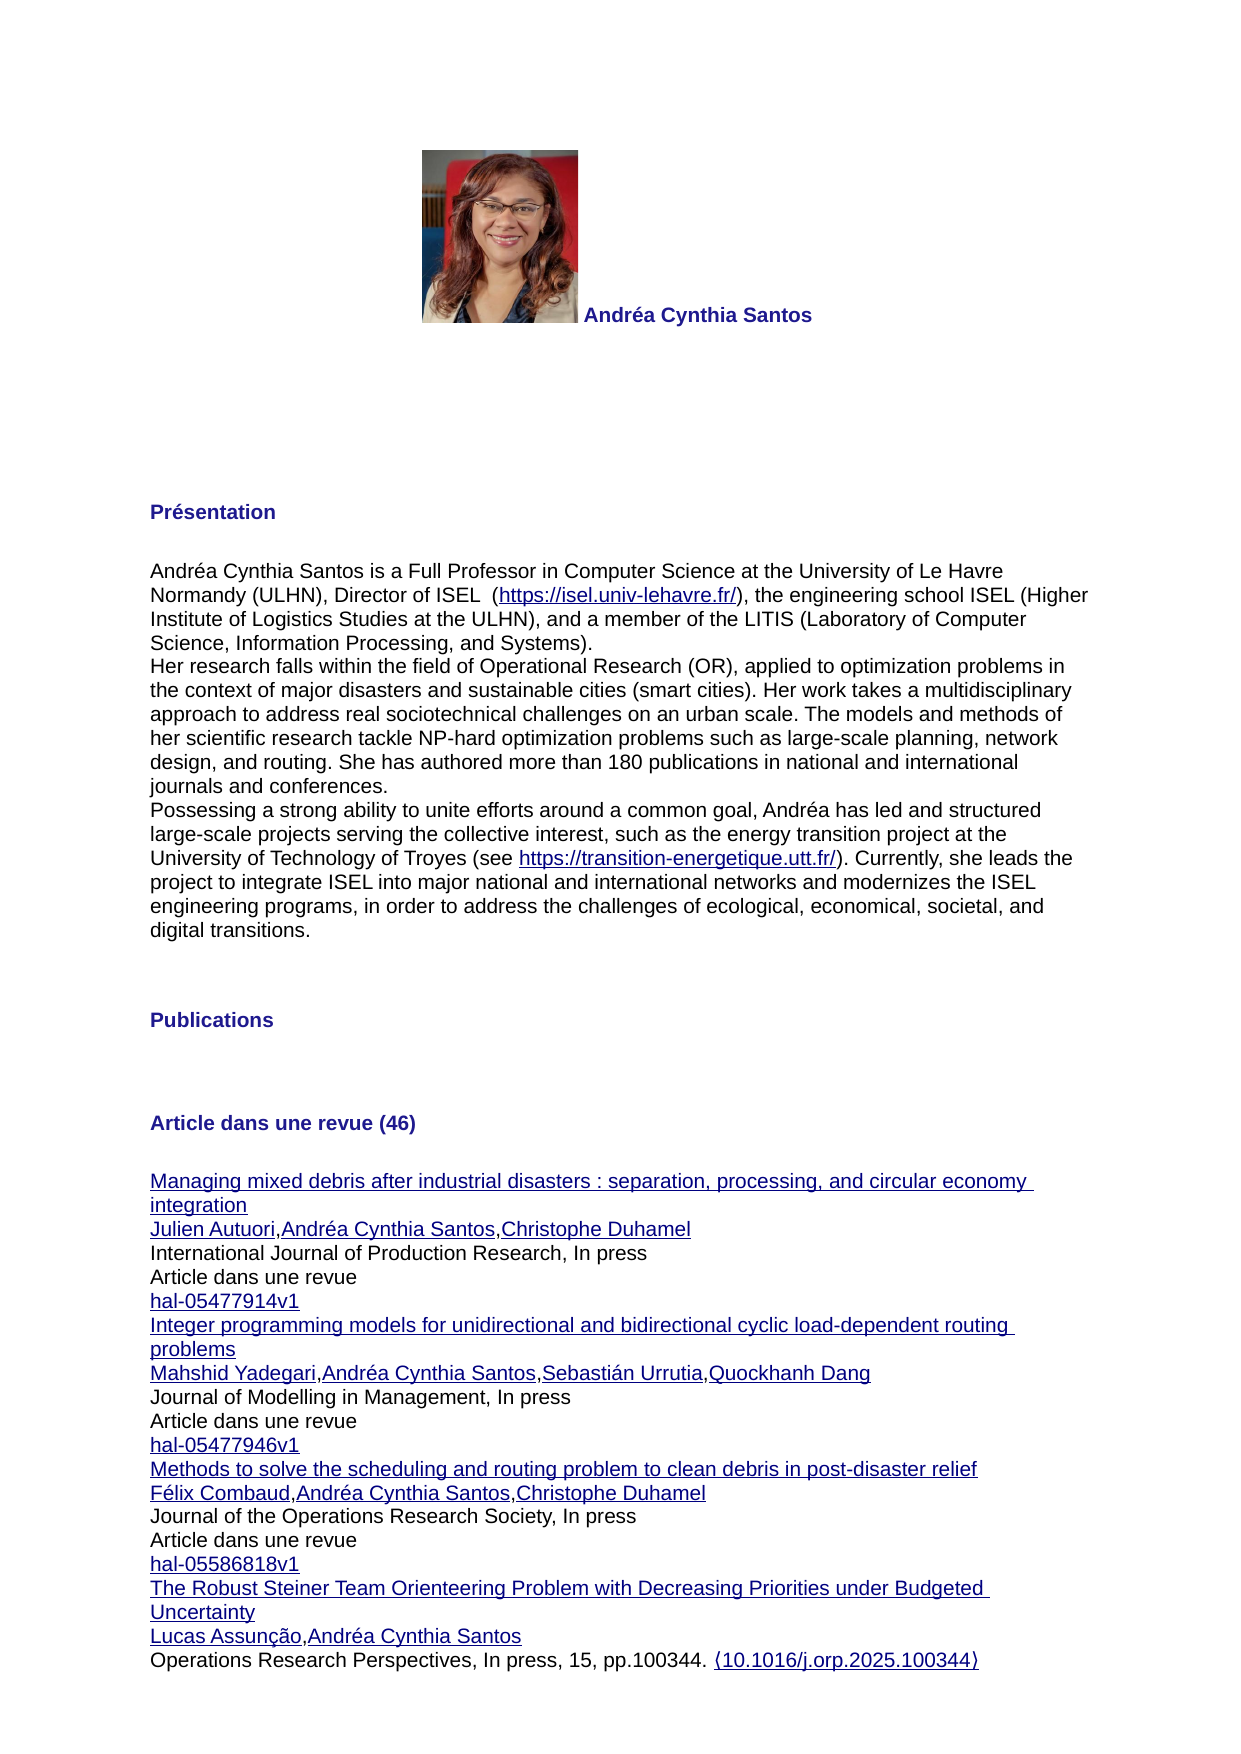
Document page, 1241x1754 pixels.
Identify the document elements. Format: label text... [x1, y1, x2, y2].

subtitle Article dans une revue (46) [150, 1111, 1090, 1134]
table_cell The Robust Steiner Team Orienteering Problem with Decreasing Priorities under Budgeted Uncertainty Lucas Assunção,Andréa Cynthia Santos Operations Research Perspectives, In press, 15, pp.100344. ⟨10.1016/j.orp.2025.100344⟩ [150, 1576, 1090, 1672]
table_cell Methods to solve the scheduling and routing problem to clean debris in post-disaster relief Félix Combaud,Andréa Cynthia Santos,Christophe Duhamel Journal of the Operations Research Society, In press Article dans une revue hal-05586818v1 [150, 1456, 1090, 1576]
table_header Managing mixed debris after industrial disasters : separation, processing, and circular economy integration Julien Autuori,Andréa Cynthia Santos,Christophe Duhamel International Journal of Production Research, In press Article dans une revue hal-05477914v1 [150, 1169, 1090, 1313]
subtitle Publications [150, 1007, 1090, 1031]
picture [422, 150, 579, 323]
text Her research falls within the field of Operational Research (OR), applied to optimization problems in the context of major disasters and sustainable cities (smart cities). Her work takes a multidisciplinary approach to address real sociotechnical challenges on an urban scale. The models and methods of her scientific research tackle NP-hard optimization problems such as large-scale planning, network design, and routing. She has authored more than 180 publications in national and international journals and conferences. [150, 654, 1090, 798]
text Andréa Cynthia Santos is a Full Professor in Computer Science at the University of Le Havre Normandy (ULHN), Director of ISEL (https://isel.univ-lehavre.fr/), the engineering school ISEL (Higher Institute of Logistics Studies at the ULHN), and a member of the LITIS (Laboratory of Computer Science, Information Processing, and Systems). [150, 558, 1090, 654]
table_cell Integer programming models for unidirectional and bidirectional cyclic load-dependent routing problems Mahshid Yadegari,Andréa Cynthia Santos,Sebastián Urrutia,Quockhanh Dang Journal of Modelling in Management, In press Article dans une revue hal-05477946v1 [150, 1313, 1090, 1456]
subtitle Andréa Cynthia Santos [150, 150, 1090, 327]
text Possessing a strong ability to unite efforts around a common goal, Andréa has led and structured large-scale projects serving the collective interest, such as the energy transition project at the University of Technology of Troyes (see https://transition-energetique.utt.fr/). Currently, she leads the project to integrate ISEL into major national and international networks and modernizes the ISEL engineering programs, in order to address the challenges of ecological, economical, societal, and digital transitions. [150, 798, 1090, 942]
subtitle Présentation [150, 500, 1090, 524]
